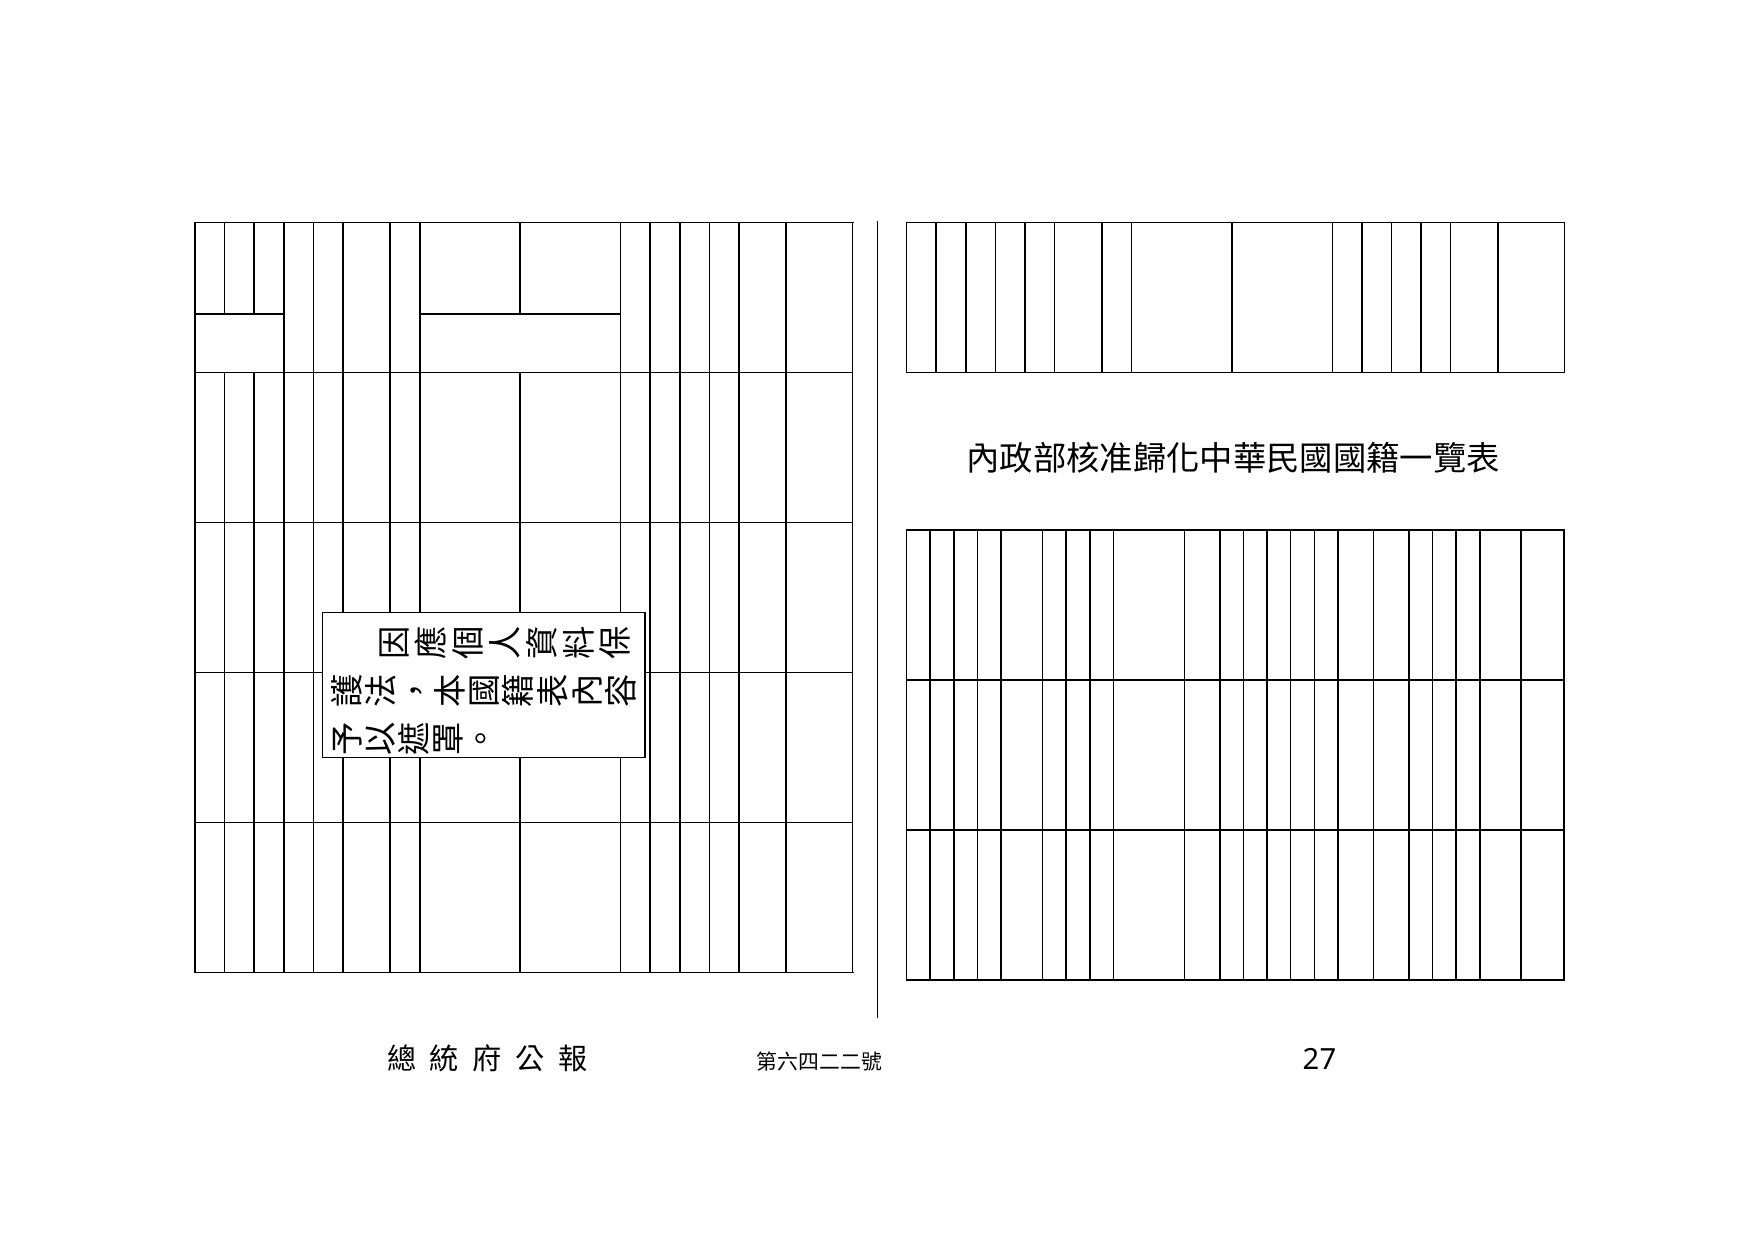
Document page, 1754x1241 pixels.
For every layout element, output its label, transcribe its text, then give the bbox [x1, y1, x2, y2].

table_cell [1268, 681, 1290, 829]
table_cell [255, 823, 283, 972]
table_cell [225, 823, 253, 972]
table_cell [255, 373, 283, 522]
table_cell [1451, 223, 1497, 372]
table_cell [621, 523, 649, 672]
table_header [1244, 531, 1266, 679]
table_cell [225, 523, 253, 672]
table_cell [391, 823, 419, 972]
table_cell [1363, 223, 1391, 372]
table_cell [740, 373, 785, 522]
table_header [1221, 531, 1243, 679]
table_cell [1132, 223, 1231, 372]
table_cell [651, 523, 679, 672]
table_cell [225, 673, 253, 822]
table_cell [421, 523, 519, 612]
table_cell [1339, 681, 1373, 829]
table_cell [521, 223, 620, 313]
table_cell [955, 681, 977, 829]
table_cell [225, 373, 253, 522]
table_cell [907, 831, 929, 979]
table_cell [521, 523, 620, 612]
table_cell [1244, 831, 1266, 979]
table_header [1315, 531, 1337, 679]
table_cell [1481, 831, 1520, 979]
table_cell [1433, 681, 1455, 829]
table_cell [907, 223, 935, 372]
table_cell [1410, 831, 1432, 979]
table_cell [621, 823, 649, 972]
table_cell [421, 373, 519, 522]
table_cell [1392, 223, 1420, 372]
table_header [1410, 531, 1432, 679]
table_header [1091, 531, 1113, 679]
table_cell [314, 823, 342, 972]
table_cell [285, 523, 313, 672]
table_cell [787, 823, 852, 972]
table_cell [1185, 831, 1219, 979]
table_cell [314, 373, 342, 522]
table_cell [1481, 681, 1520, 829]
table_cell [391, 523, 419, 612]
table_header [1291, 531, 1314, 679]
table_cell [344, 223, 389, 372]
table_cell [681, 823, 709, 972]
table_cell [521, 758, 620, 822]
table_cell [787, 673, 852, 822]
table_header [1002, 531, 1042, 679]
table_cell [1103, 223, 1131, 372]
table_cell [196, 673, 224, 822]
table_cell [1067, 831, 1089, 979]
table_cell [314, 673, 342, 822]
table_cell [1114, 681, 1184, 829]
table_cell [285, 823, 313, 972]
table_cell [1043, 831, 1065, 979]
table_cell [681, 373, 709, 522]
table_header [1522, 531, 1563, 679]
table_header [1043, 531, 1065, 679]
table_cell [1499, 223, 1564, 372]
table_cell [1422, 223, 1450, 372]
table_cell [681, 223, 709, 372]
table_cell [196, 315, 283, 372]
table_cell [955, 831, 977, 979]
table_cell [421, 315, 620, 372]
table_header [955, 531, 977, 679]
table_cell [314, 523, 342, 672]
table_cell [285, 673, 313, 822]
table_header [1185, 531, 1219, 679]
table_header [1457, 531, 1479, 679]
table_cell [344, 823, 389, 972]
table_header [1481, 531, 1520, 679]
table_cell [1457, 681, 1479, 829]
table_cell [996, 223, 1024, 372]
table_cell [651, 673, 679, 822]
table_cell [285, 373, 313, 522]
table_cell [1114, 831, 1184, 979]
table_cell [1291, 681, 1314, 829]
table_cell [1522, 681, 1563, 829]
table_cell [907, 681, 929, 829]
table_cell [1374, 681, 1408, 829]
table_cell [391, 758, 419, 822]
table_header [907, 531, 929, 679]
table_cell [1339, 831, 1373, 979]
table_cell [740, 823, 785, 972]
table_header [1114, 531, 1184, 679]
table_cell [710, 823, 738, 972]
table_header [1433, 531, 1455, 679]
table_cell [1091, 831, 1113, 979]
table_cell [196, 223, 224, 313]
table_cell [1244, 681, 1266, 829]
table_cell [978, 681, 1000, 829]
table_cell [344, 758, 389, 822]
table_cell [1374, 831, 1408, 979]
table_cell [740, 523, 785, 672]
table_cell [521, 823, 620, 972]
table_cell [421, 758, 519, 822]
text 內政部核准歸化中華民國國籍一覽表 [907, 386, 1559, 492]
table_header [1067, 531, 1089, 679]
table_cell [196, 373, 224, 522]
table_header [978, 531, 1000, 679]
table_cell [931, 681, 953, 829]
table_cell [978, 831, 1000, 979]
table_cell [651, 823, 679, 972]
table_cell [1457, 831, 1479, 979]
table_cell [937, 223, 965, 372]
table_cell [740, 673, 785, 822]
table_cell [1026, 223, 1054, 372]
table_cell [1315, 831, 1337, 979]
table_cell [421, 823, 519, 972]
table_cell [391, 373, 419, 522]
table_cell [787, 523, 852, 672]
table_cell [344, 373, 389, 522]
table_cell [225, 223, 253, 313]
table_cell [1002, 831, 1042, 979]
table_cell [681, 523, 709, 672]
table_cell [621, 223, 649, 372]
table_header [931, 531, 953, 679]
table_cell [1522, 831, 1563, 979]
table_cell [1315, 681, 1337, 829]
table_cell [1268, 831, 1290, 979]
table_cell [967, 223, 995, 372]
table_cell [521, 373, 620, 522]
table_header [1339, 531, 1373, 679]
table_cell [255, 223, 283, 313]
table_cell [621, 373, 649, 522]
table_cell [196, 523, 224, 672]
table_cell [1002, 681, 1042, 829]
table_header [1374, 531, 1408, 679]
table_cell [391, 223, 419, 372]
table_cell [1410, 681, 1432, 829]
table_cell [621, 673, 649, 822]
table_cell [1185, 681, 1219, 829]
table_cell [1221, 681, 1243, 829]
table_cell [1291, 831, 1314, 979]
table_cell [1091, 681, 1113, 829]
table_header [1268, 531, 1290, 679]
table_cell [1333, 223, 1361, 372]
table_cell [651, 223, 679, 372]
table_cell [255, 673, 283, 822]
table_cell [314, 223, 342, 372]
table_cell [1433, 831, 1455, 979]
table_cell [196, 823, 224, 972]
table_cell [710, 673, 738, 822]
table_cell [255, 523, 283, 672]
table_cell [344, 523, 389, 612]
table_cell [651, 373, 679, 522]
table_cell [1067, 681, 1089, 829]
table_cell [285, 223, 313, 372]
table_cell [710, 223, 738, 372]
table_cell [1221, 831, 1243, 979]
table_cell [787, 373, 852, 522]
table_cell [421, 223, 519, 313]
table_cell [740, 223, 785, 372]
table_cell [710, 373, 738, 522]
table_cell [1055, 223, 1101, 372]
table_cell [710, 523, 738, 672]
table_cell [681, 673, 709, 822]
table_cell [1043, 681, 1065, 829]
table_cell [1233, 223, 1332, 372]
table_cell [787, 223, 852, 372]
table_cell [931, 831, 953, 979]
